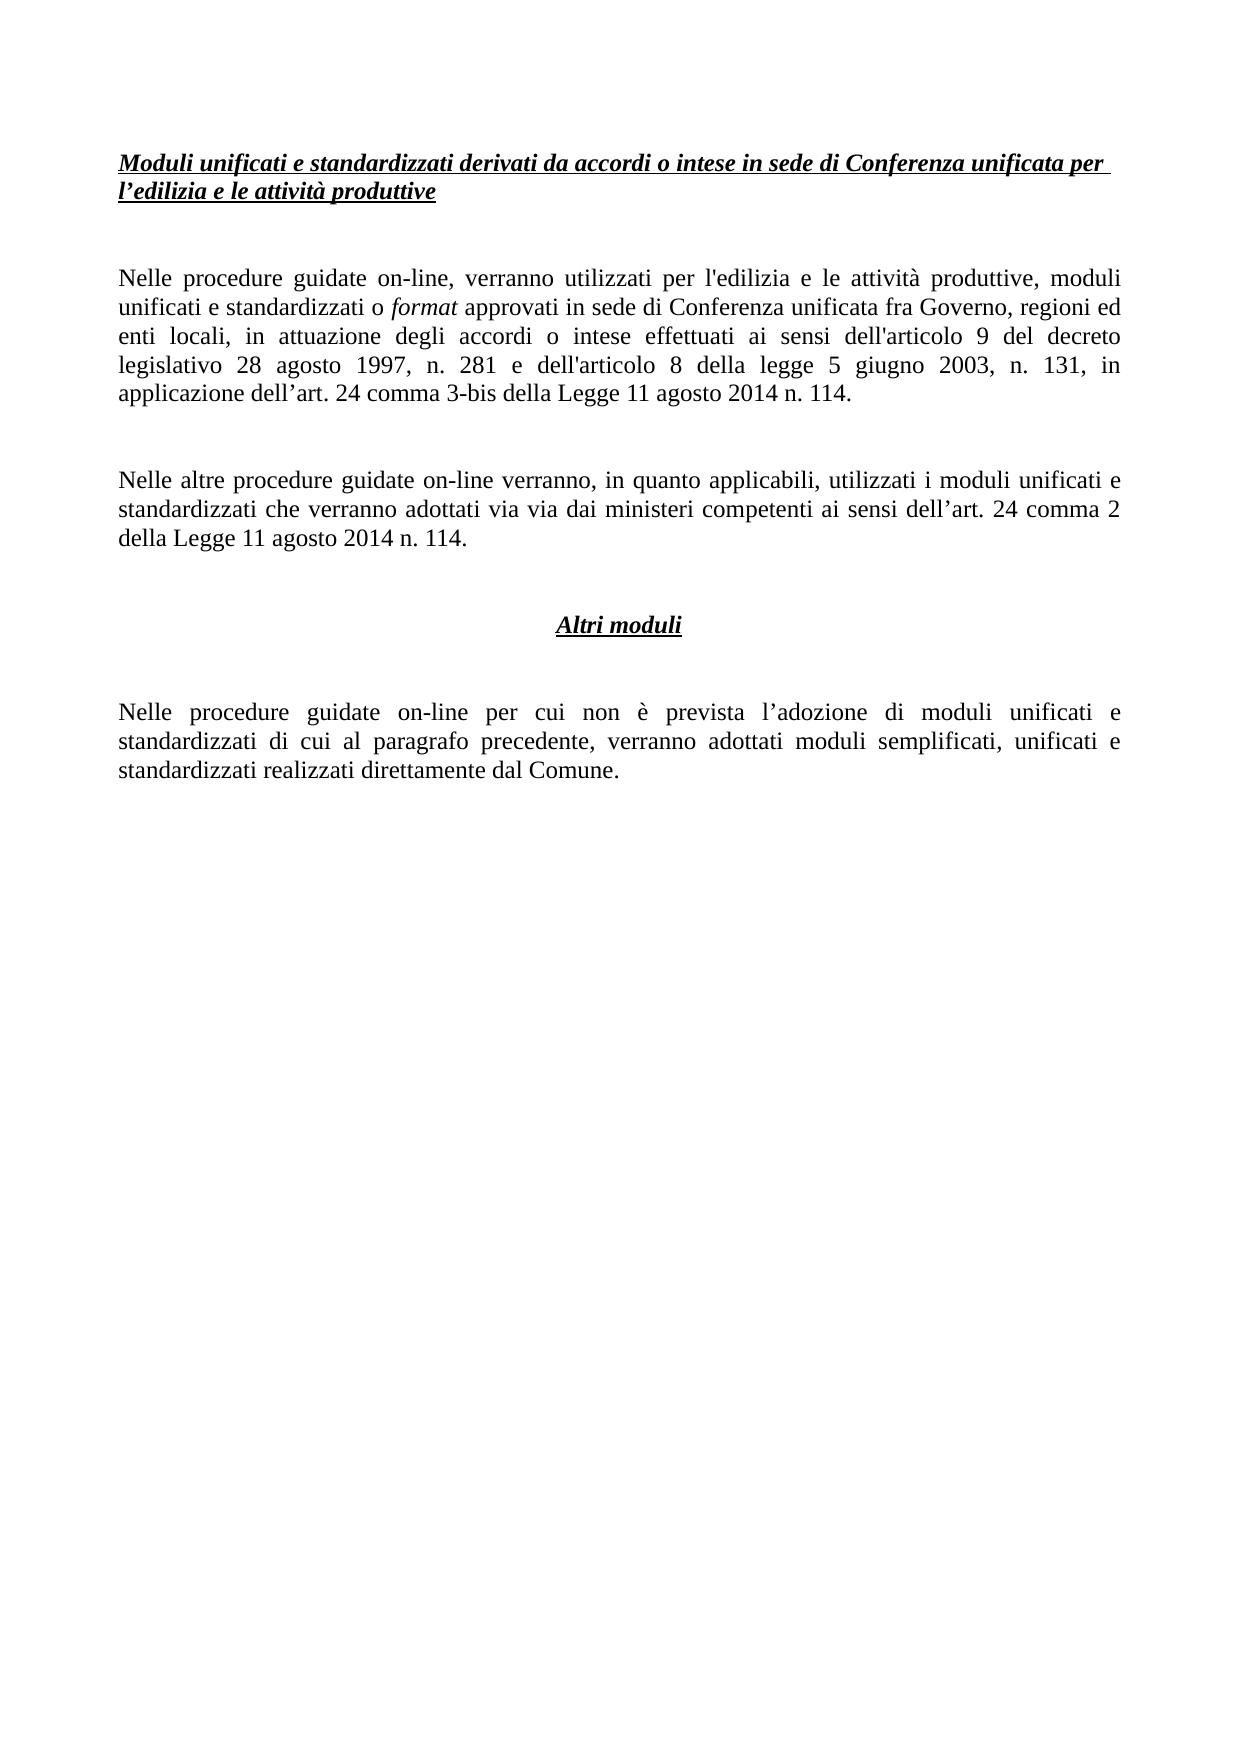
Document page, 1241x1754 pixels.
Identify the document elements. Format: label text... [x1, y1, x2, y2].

text Nelle altre procedure guidate on-line verranno, in quanto applicabili, utilizzati i moduli unificati e standardizzati che verranno adottati via via dai ministeri competenti ai sensi dell’art. 24 comma 2 della Legge 11 agosto 2014 n. 114. [118, 466, 1122, 552]
text Moduli unificati e standardizzati derivati da accordi o intese in sede di Conferenza unificata per l’edilizia e le attività produttive [118, 148, 1122, 205]
text Nelle procedure guidate on-line, verranno utilizzati per l'edilizia e le attività produttive, moduli unificati e standardizzati o format approvati in sede di Conferenza unificata fra Governo, regioni ed enti locali, in attuazione degli accordi o intese effettuati ai sensi dell'articolo 9 del decreto legislativo 28 agosto 1997, n. 281 e dell'articolo 8 della legge 5 giugno 2003, n. 131, in applicazione dell’art. 24 comma 3-bis della Legge 11 agosto 2014 n. 114. [118, 263, 1122, 407]
text Nelle procedure guidate on-line per cui non è prevista l’adozione di moduli unificati e standardizzati di cui al paragrafo precedente, verranno adottati moduli semplificati, unificati e standardizzati realizzati direttamente dal Comune. [118, 697, 1122, 783]
text Altri moduli [118, 610, 1122, 639]
